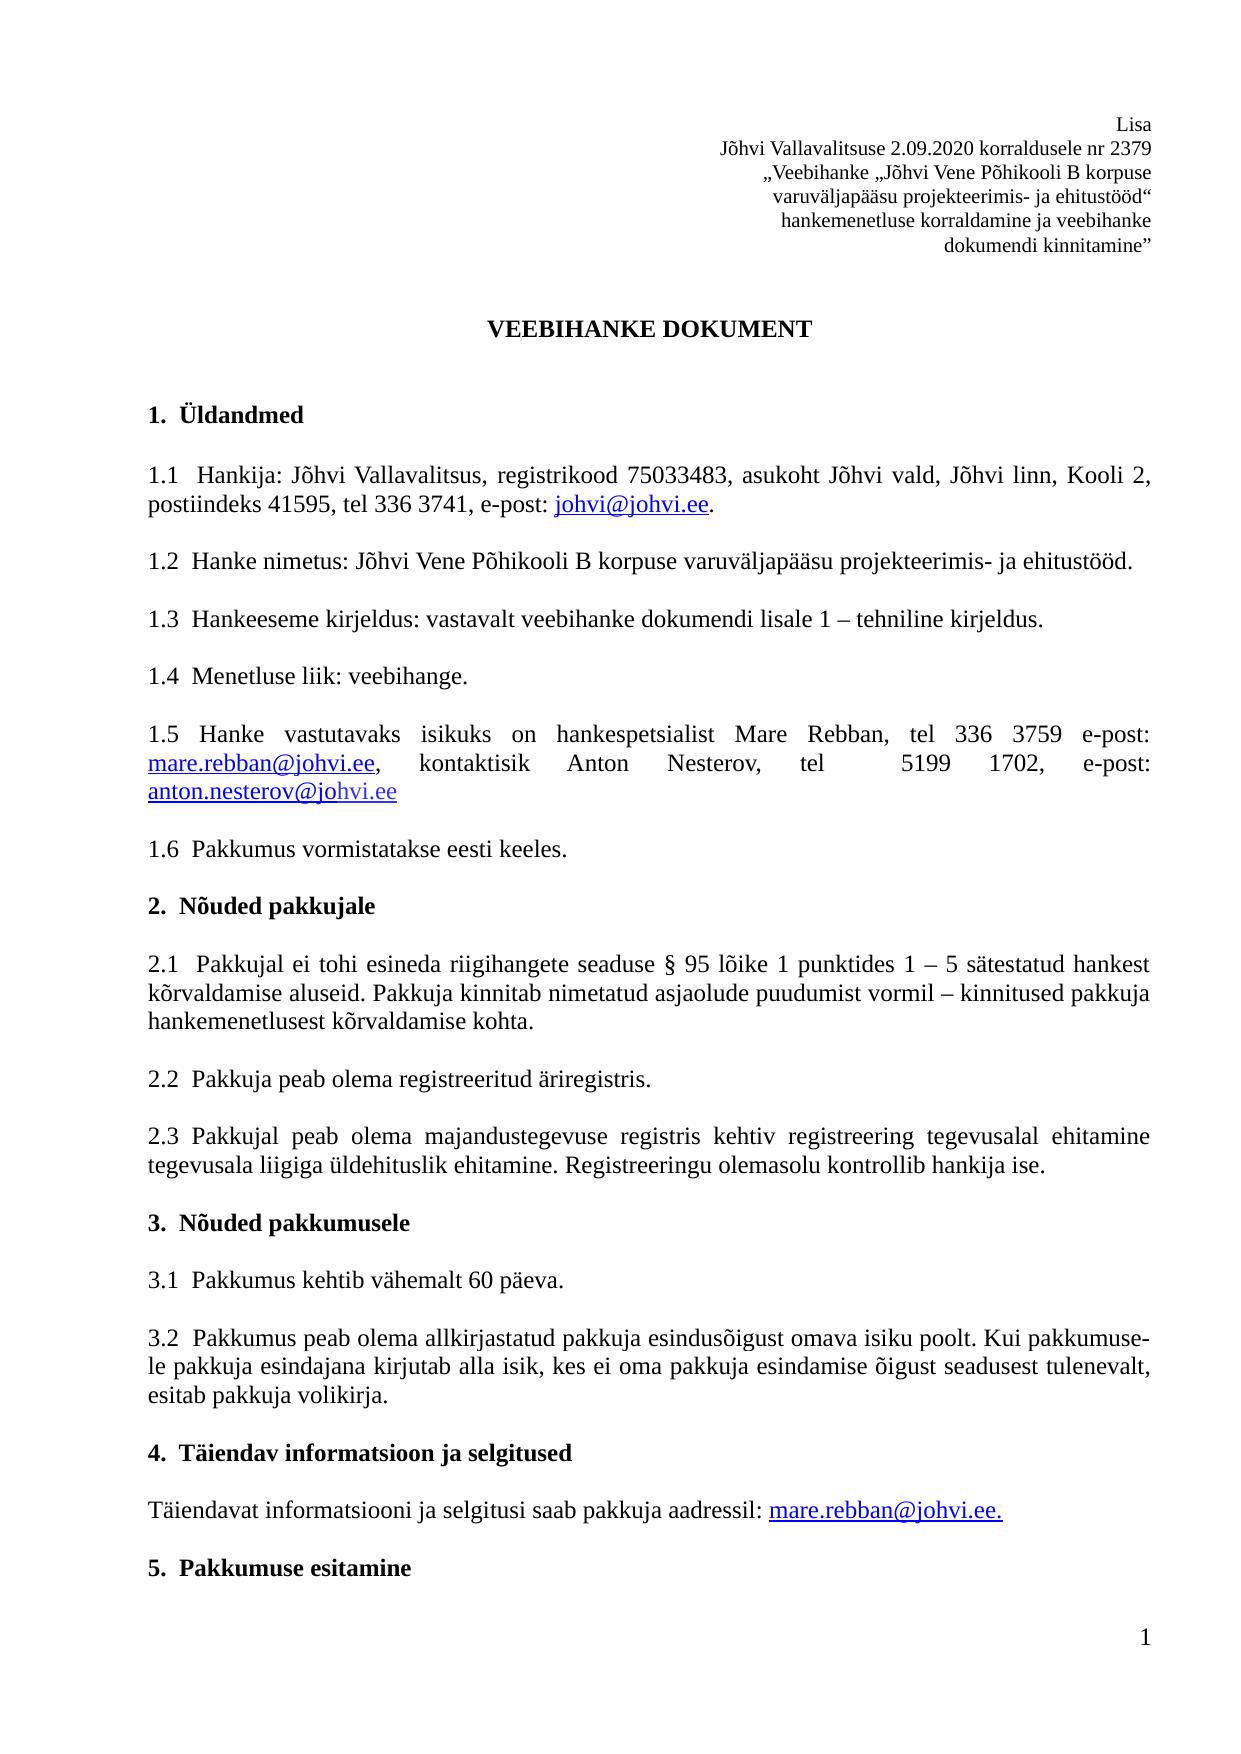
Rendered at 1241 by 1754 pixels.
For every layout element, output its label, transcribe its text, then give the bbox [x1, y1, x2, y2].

text varuväljapääsu projekteerimis- ja ehitustööd“ [148, 184, 1152, 208]
text 2. Nõuded pakkujale [148, 891, 1152, 920]
text 5. Pakkumuse esitamine [148, 1553, 1152, 1581]
text „Veebihanke „Jõhvi Vene Põhikooli B korpuse [148, 160, 1152, 184]
text 3.1 Pakkumus kehtib vähemalt 60 päeva. [148, 1265, 1152, 1294]
text VEEBIHANKE DOKUMENT [148, 314, 1152, 343]
text Lisa [148, 112, 1152, 136]
text hankemenetluse korraldamine ja veebihanke [148, 208, 1152, 232]
text 1. Üldandmed [148, 400, 1152, 429]
text 4. Täiendav informatsioon ja selgitused [148, 1438, 1152, 1466]
text 3. Nõuded pakkumusele [148, 1208, 1152, 1236]
text 1.6 Pakkumus vormistatakse eesti keeles. [148, 834, 1152, 863]
text Täiendavat informatsiooni ja selgitusi saab pakkuja aadressil: mare.rebban@johvi.ee. [148, 1495, 1152, 1524]
text 2.1 Pakkujal ei tohi esineda riigihangete seaduse § 95 lõike 1 punktides 1 – 5 sätestatud hankest kõrvaldamise aluseid. Pakkuja kinnitab nimetatud asjaolude puudumist vormil – kinnitused pakkuja hankemenetlusest kõrvaldamise kohta. [148, 949, 1152, 1035]
text 2.2 Pakkuja peab olema registreeritud äriregistris. [148, 1064, 1152, 1093]
text 1.1 Hankija: Jõhvi Vallavalitsus, registrikood 75033483, asukoht Jõhvi vald, Jõhvi linn, Kooli 2, postiindeks 41595, tel 336 3741, e-post: johvi@johvi.ee. [148, 460, 1152, 518]
text 1.4 Menetluse liik: veebihange. [148, 661, 1152, 690]
text 1.3 Hankeeseme kirjeldus: vastavalt veebihanke dokumendi lisale 1 – tehniline kirjeldus. [148, 604, 1152, 633]
text 1.5 Hanke vastutavaks isikuks on hankespetsialist Mare Rebban, tel 336 3759 e-post: mare.rebban@johvi.ee, kontaktisik Anton Nesterov, tel 5199 1702, e-post: anton.nesterov@johvi.ee [148, 719, 1152, 805]
text 3.2 Pakkumus peab olema allkirjastatud pakkuja esindusõigust omava isiku poolt. Kui pakkumuse-le pakkuja esindajana kirjutab alla isik, kes ei oma pakkuja esindamise õigust seadusest tulenevalt, esitab pakkuja volikirja. [148, 1323, 1152, 1409]
text dokumendi kinnitamine” [148, 232, 1152, 257]
text 2.3 Pakkujal peab olema majandustegevuse registris kehtiv registreering tegevusalal ehitamine tegevusala liigiga üldehituslik ehitamine. Registreeringu olemasolu kontrollib hankija ise. [148, 1121, 1152, 1179]
text Jõhvi Vallavalitsuse 2.09.2020 korraldusele nr 2379 [148, 136, 1152, 160]
text 1.2 Hanke nimetus: Jõhvi Vene Põhikooli B korpuse varuväljapääsu projekteerimis- ja ehitustööd. [148, 546, 1152, 575]
